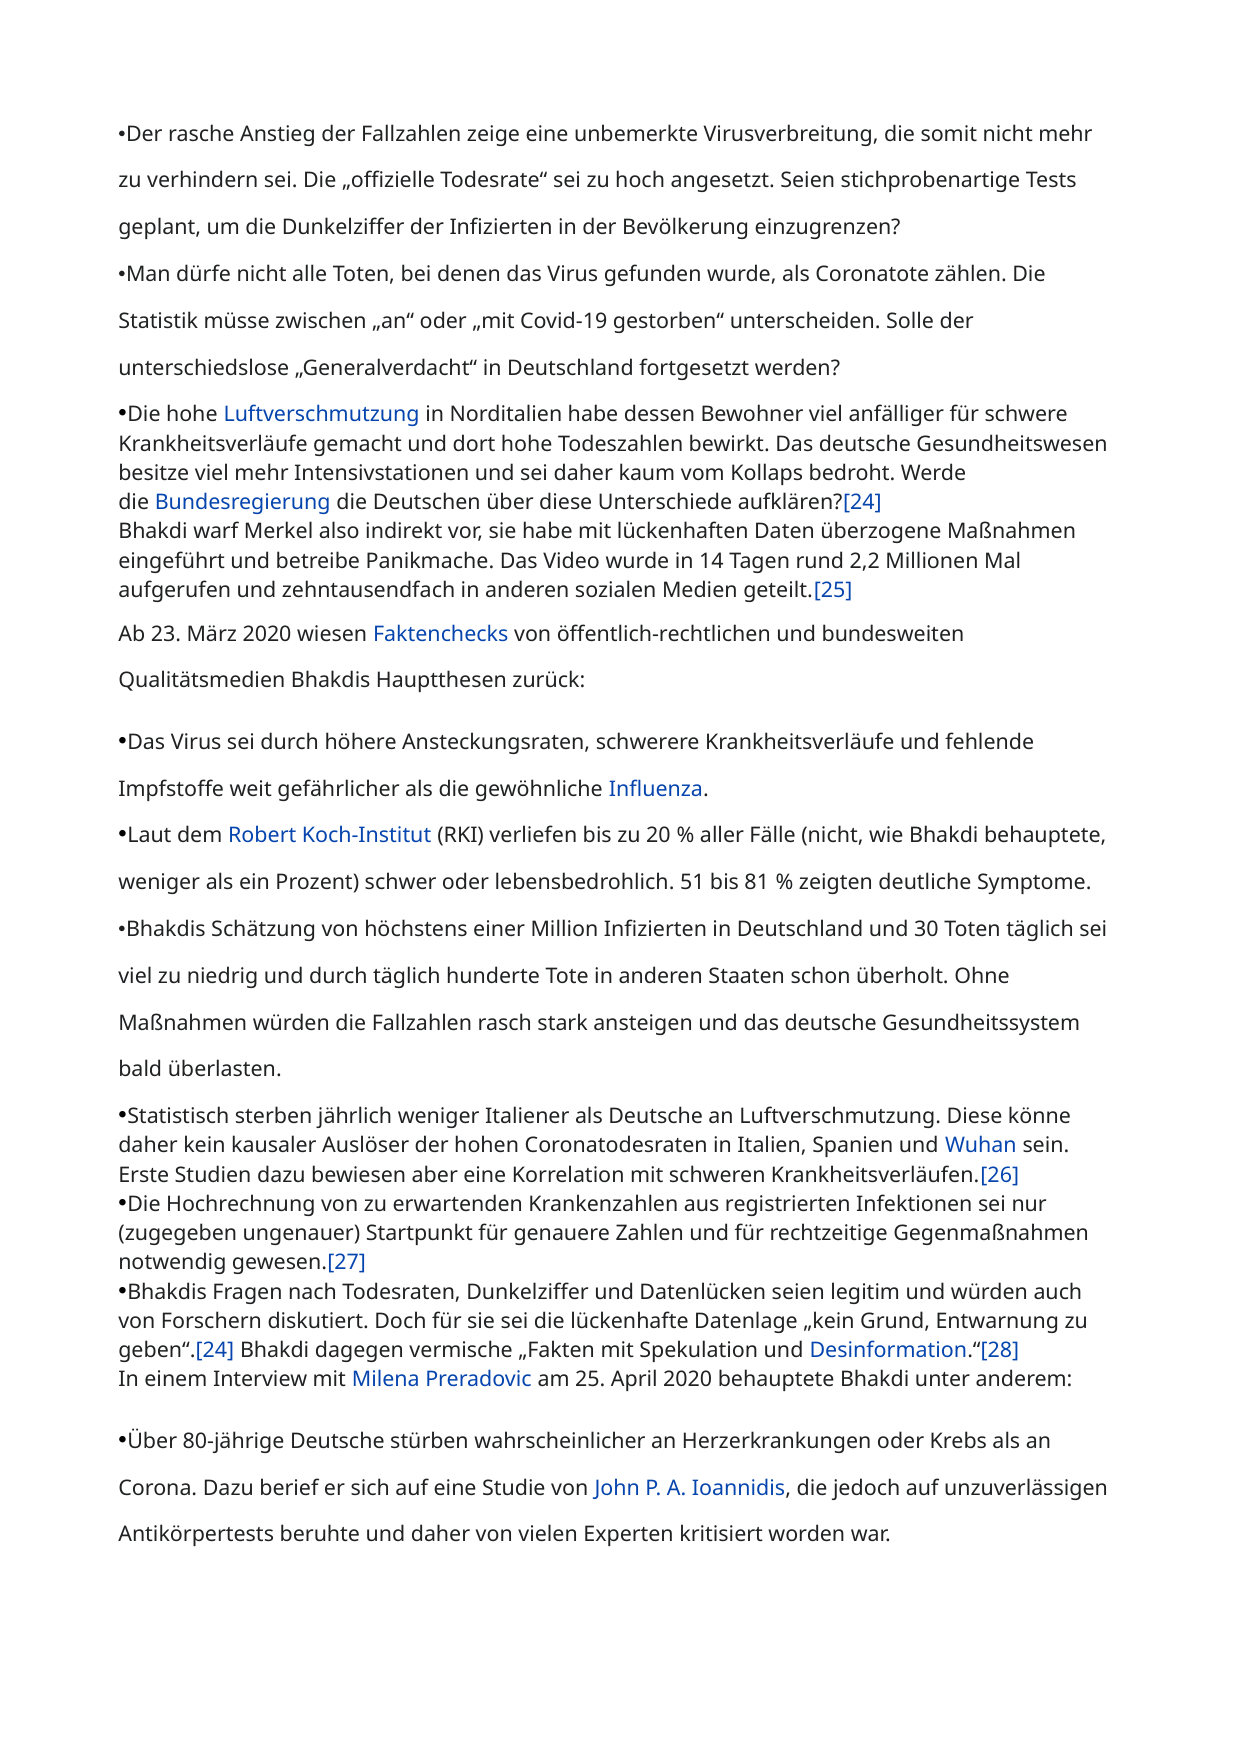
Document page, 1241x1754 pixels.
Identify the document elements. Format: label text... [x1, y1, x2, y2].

text In einem Interview mit Milena Preradovic am 25. April 2020 behauptete Bhakdi unter anderem: [118, 1364, 1122, 1393]
list Über 80-jährige Deutsche stürben wahrscheinlicher an Herzerkrankungen oder Krebs als an Corona. Dazu berief er sich auf eine Studie von John P. A. Ioannidis, die jedoch auf unzuverlässigen Antikörpertests beruhte und daher von vielen Experten kritisiert worden war. [118, 1425, 1122, 1548]
list Die hohe Luftverschmutzung in Norditalien habe dessen Bewohner viel anfälliger für schwere Krankheitsverläufe gemacht und dort hohe Todeszahlen bewirkt. Das deutsche Gesundheitswesen besitze viel mehr Intensivstationen und sei daher kaum vom Kollaps bedroht. Werde die Bundesregierung die Deutschen über diese Unterschiede aufklären?[24] [118, 399, 1122, 516]
list Bhakdis Schätzung von höchstens einer Million Infizierten in Deutschland und 30 Toten täglich sei viel zu niedrig und durch täglich hunderte Tote in anderen Staaten schon überholt. Ohne Maßnahmen würden die Fallzahlen rasch stark ansteigen und das deutsche Gesundheitssystem bald überlasten. [118, 913, 1122, 1083]
list Die Hochrechnung von zu erwartenden Krankenzahlen aus registrierten Infektionen sei nur (zugegeben ungenauer) Startpunkt für genauere Zahlen und für rechtzeitige Gegenmaßnahmen notwendig gewesen.[27] [118, 1188, 1122, 1276]
list Man dürfe nicht alle Toten, bei denen das Virus gefunden wurde, als Coronatote zählen. Die Statistik müsse zwischen „an“ oder „mit Covid-19 gestorben“ unterscheiden. Solle der unterschiedslose „Generalverdacht“ in Deutschland fortgesetzt werden? [118, 258, 1122, 381]
text Ab 23. März 2020 wiesen Faktenchecks von öffentlich-rechtlichen und bundesweiten Qualitätsmedien Bhakdis Hauptthesen zurück: [118, 618, 1122, 694]
list Bhakdis Fragen nach Todesraten, Dunkelziffer und Datenlücken seien legitim und würden auch von Forschern diskutiert. Doch für sie sei die lückenhafte Datenlage „kein Grund, Entwarnung zu geben“.[24] Bhakdi dagegen vermische „Fakten mit Spekulation und Desinformation.“[28] [118, 1276, 1122, 1364]
list Das Virus sei durch höhere Ansteckungsraten, schwerere Krankheitsverläufe und fehlende Impfstoffe weit gefährlicher als die gewöhnliche Influenza. [118, 726, 1122, 802]
text Bhakdi warf Merkel also indirekt vor, sie habe mit lückenhaften Daten überzogene Maßnahmen eingeführt und betreibe Panikmache. Das Video wurde in 14 Tagen rund 2,2 Millionen Mal aufgerufen und zehntausendfach in anderen sozialen Medien geteilt.[25] [118, 516, 1122, 604]
list Statistisch sterben jährlich weniger Italiener als Deutsche an Luftverschmutzung. Diese könne daher kein kausaler Auslöser der hohen Coronatodesraten in Italien, Spanien und Wuhan sein. Erste Studien dazu bewiesen aber eine Korrelation mit schweren Krankheitsverläufen.[26] [118, 1101, 1122, 1188]
list Der rasche Anstieg der Fallzahlen zeige eine unbemerkte Virusverbreitung, die somit nicht mehr zu verhindern sei. Die „offizielle Todesrate“ sei zu hoch angesetzt. Seien stichprobenartige Tests geplant, um die Dunkelziffer der Infizierten in der Bevölkerung einzugrenzen? [118, 118, 1122, 241]
list Laut dem Robert Koch-Institut (RKI) verliefen bis zu 20 % aller Fälle (nicht, wie Bhakdi behauptete, weniger als ein Prozent) schwer oder lebensbedrohlich. 51 bis 81 % zeigten deutliche Symptome. [118, 820, 1122, 896]
